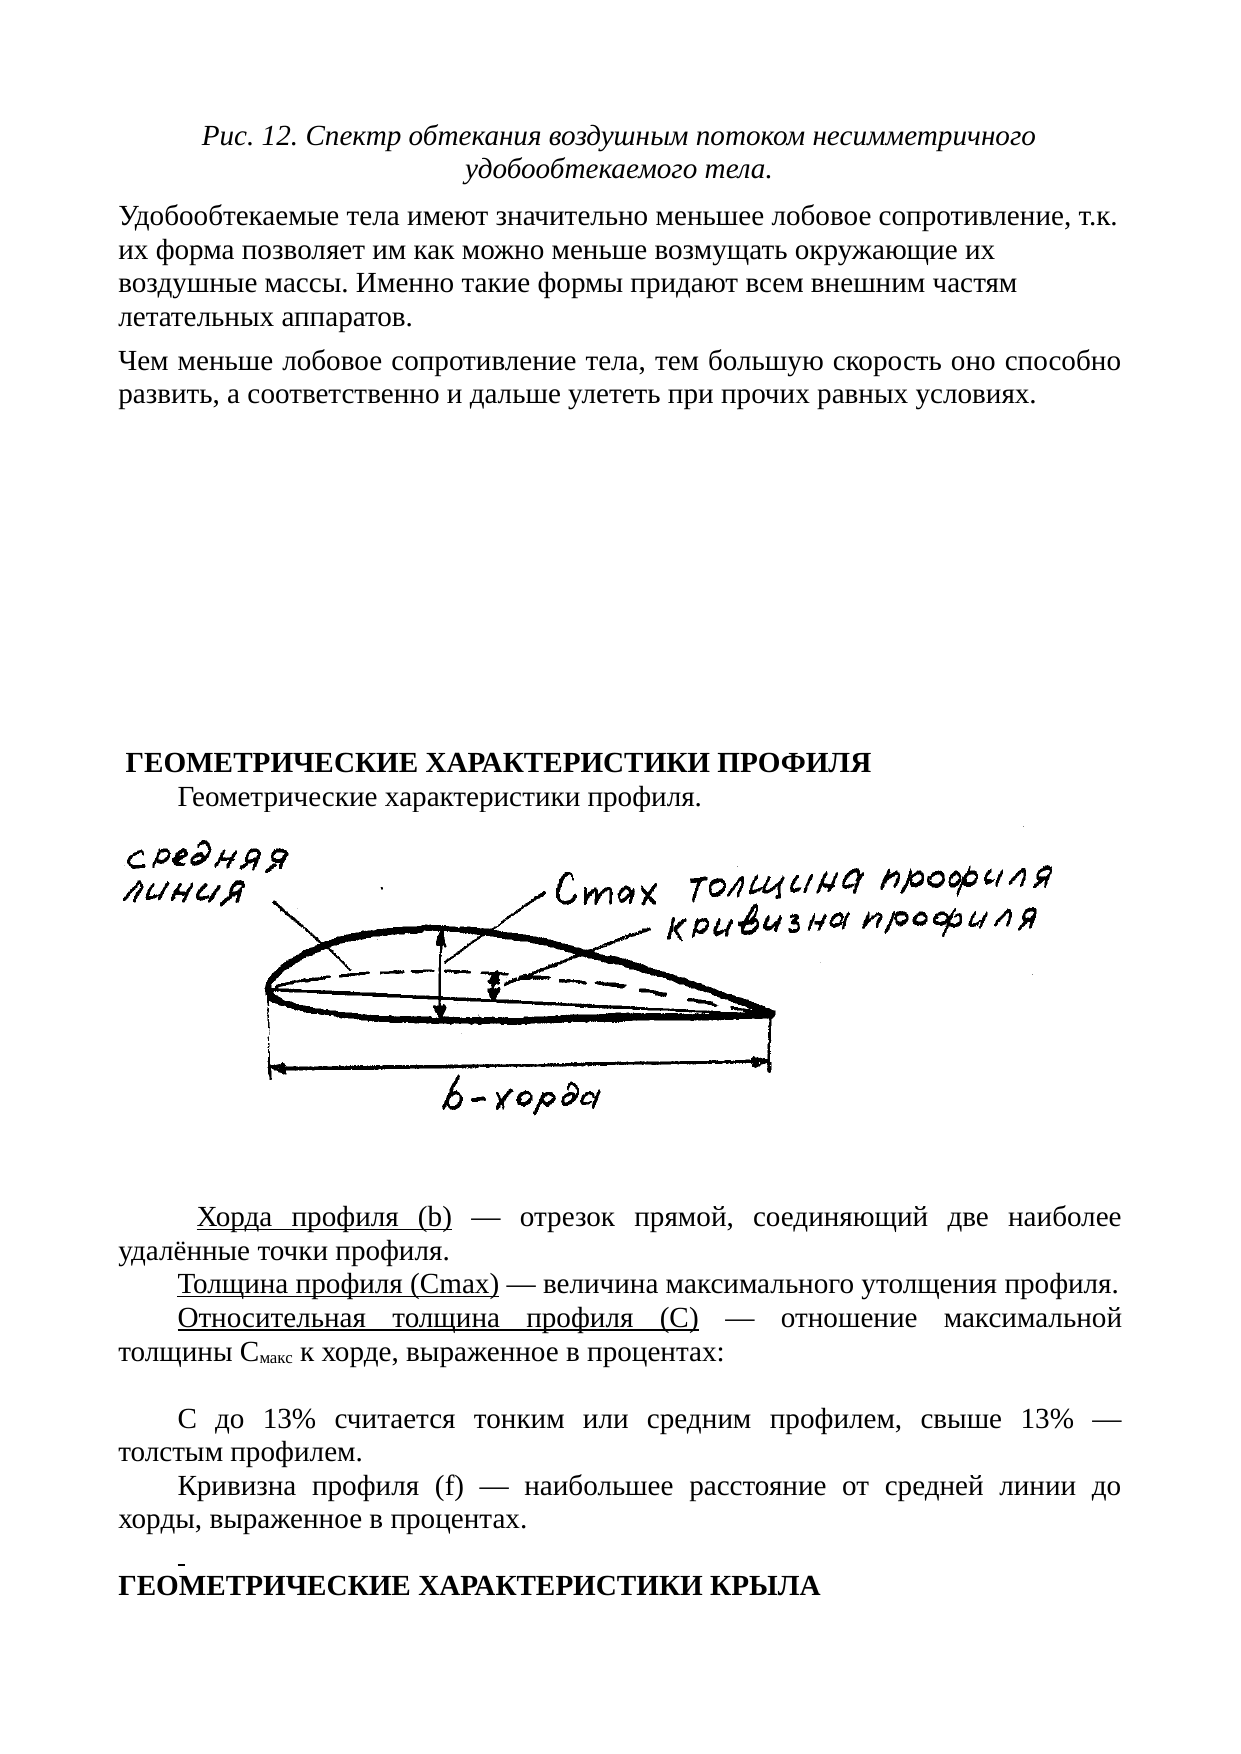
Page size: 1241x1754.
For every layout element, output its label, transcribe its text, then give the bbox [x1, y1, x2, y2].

text ГЕОМЕТРИЧЕСКИЕ ХАРАКТЕРИСТИКИ ПРОФИЛЯ [118, 746, 1122, 779]
text Кривизна профиля (f) — наибольшее расстояние от средней линии до хорды, выраженное в процентах. [118, 1468, 1122, 1535]
text С до 13% считается тонким или средним профилем, свыше 13% — толстым профилем. [118, 1401, 1122, 1468]
text Относительная толщина профиля (С) — отношение максимальной толщины Смакс к хорде, выраженное в процентах: [118, 1300, 1122, 1367]
text Толщина профиля (Сmax) — величина максимального утолщения профиля. [118, 1267, 1122, 1300]
text Геометрические характеристики профиля. [118, 779, 1122, 813]
text ГЕОМЕТРИЧЕСКИЕ ХАРАКТЕРИСТИКИ КРЫЛА [118, 1568, 1122, 1602]
picture [118, 812, 1062, 1133]
text Чем меньше лобовое сопротивление тела, тем большую скорость оно способно развить, а соответственно и дальше улететь при прочих равных условиях. [118, 343, 1122, 410]
text Удобообтекаемые тела имеют значительно меньшее лобовое сопротивление, т.к. их форма позволяет им как можно меньше возмущать окружающие их воздушные массы. Именно такие формы придают всем внешним частям летательных аппаратов. [118, 198, 1122, 333]
text Рис. 12. Спектр обтекания воздушным потоком несимметричного удобообтекаемого тела. [118, 118, 1122, 185]
text Хорда профиля (b) — отрезок прямой, соединяющий две наиболее удалённые точки профиля. [118, 1199, 1122, 1267]
